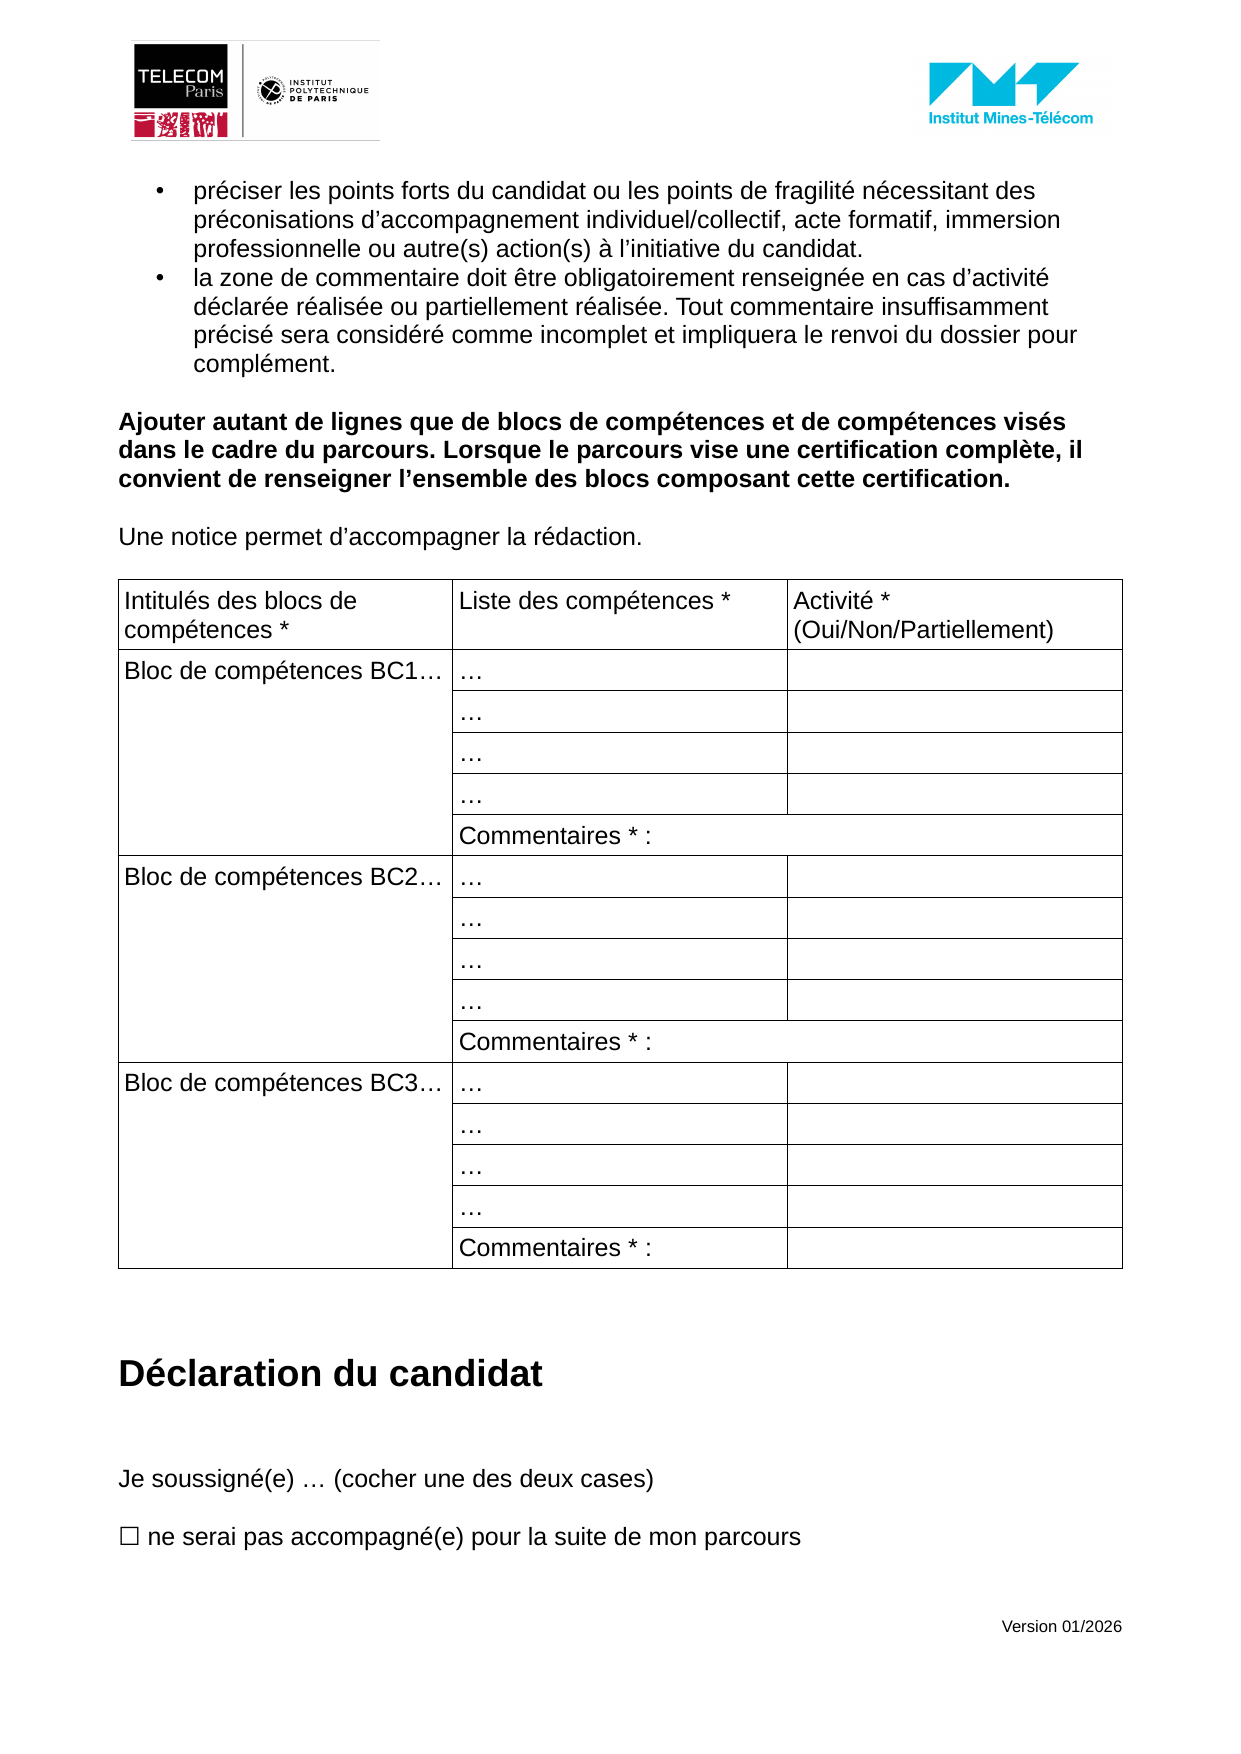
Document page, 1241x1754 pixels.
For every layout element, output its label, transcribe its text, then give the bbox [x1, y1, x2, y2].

table_cell [788, 1228, 1122, 1268]
table_cell [788, 1063, 1122, 1103]
table_cell [788, 691, 1122, 732]
table_cell [788, 1186, 1122, 1227]
table_cell … [453, 1145, 787, 1185]
table_cell … [453, 898, 787, 938]
table_cell Bloc de compétences BC1… [119, 650, 452, 855]
text Une notice permet d’accompagner la rédaction. [118, 522, 1122, 550]
table_cell … [453, 774, 787, 814]
table_cell … [453, 980, 787, 1020]
table_header Activité * (Oui/Non/Partiellement) [788, 580, 1122, 649]
picture [118, 30, 380, 152]
table_cell [788, 1104, 1122, 1144]
table_cell … [453, 650, 787, 690]
table_cell … [453, 1104, 787, 1144]
picture [908, 42, 1114, 145]
table_cell Commentaires * : [453, 815, 1122, 855]
subtitle Déclaration du candidat [118, 1351, 1122, 1394]
table_cell [788, 939, 1122, 979]
table_cell [788, 1145, 1122, 1185]
table_cell Commentaires * : [453, 1021, 1122, 1062]
table_cell … [453, 1063, 787, 1103]
text Je soussigné(e) … (cocher une des deux cases) [118, 1464, 1122, 1493]
table_cell [788, 774, 1122, 814]
table_cell [788, 733, 1122, 773]
list préciser les points forts du candidat ou les points de fragilité nécessitant des préconisations d’accompagnement individuel/collectif, acte formatif, immersion professionnelle ou autre(s) action(s) à l’initiative du candidat. [156, 176, 1122, 263]
table_cell [788, 980, 1122, 1020]
text Ajouter autant de lignes que de blocs de compétences et de compétences visés dans le cadre du parcours. Lorsque le parcours vise une certification complète, il convient de renseigner l’ensemble des blocs composant cette certification. [118, 407, 1122, 493]
table_cell [788, 650, 1122, 690]
table_cell [788, 856, 1122, 897]
table_cell … [453, 733, 787, 773]
table_cell … [453, 691, 787, 732]
table_cell … [453, 939, 787, 979]
table_cell [788, 898, 1122, 938]
table_cell … [453, 1186, 787, 1227]
table_header Liste des compétences * [453, 580, 787, 649]
text ☐ ne serai pas accompagné(e) pour la suite de mon parcours [118, 1522, 1122, 1551]
table_header Intitulés des blocs de compétences * [119, 580, 452, 649]
table_cell Bloc de compétences BC3… [119, 1063, 452, 1268]
list la zone de commentaire doit être obligatoirement renseignée en cas d’activité déclarée réalisée ou partiellement réalisée. Tout commentaire insuffisamment précisé sera considéré comme incomplet et impliquera le renvoi du dossier pour complément. [156, 263, 1122, 378]
table_cell Bloc de compétences BC2… [119, 856, 452, 1062]
table_cell Commentaires * : [453, 1228, 787, 1268]
table_cell … [453, 856, 787, 897]
